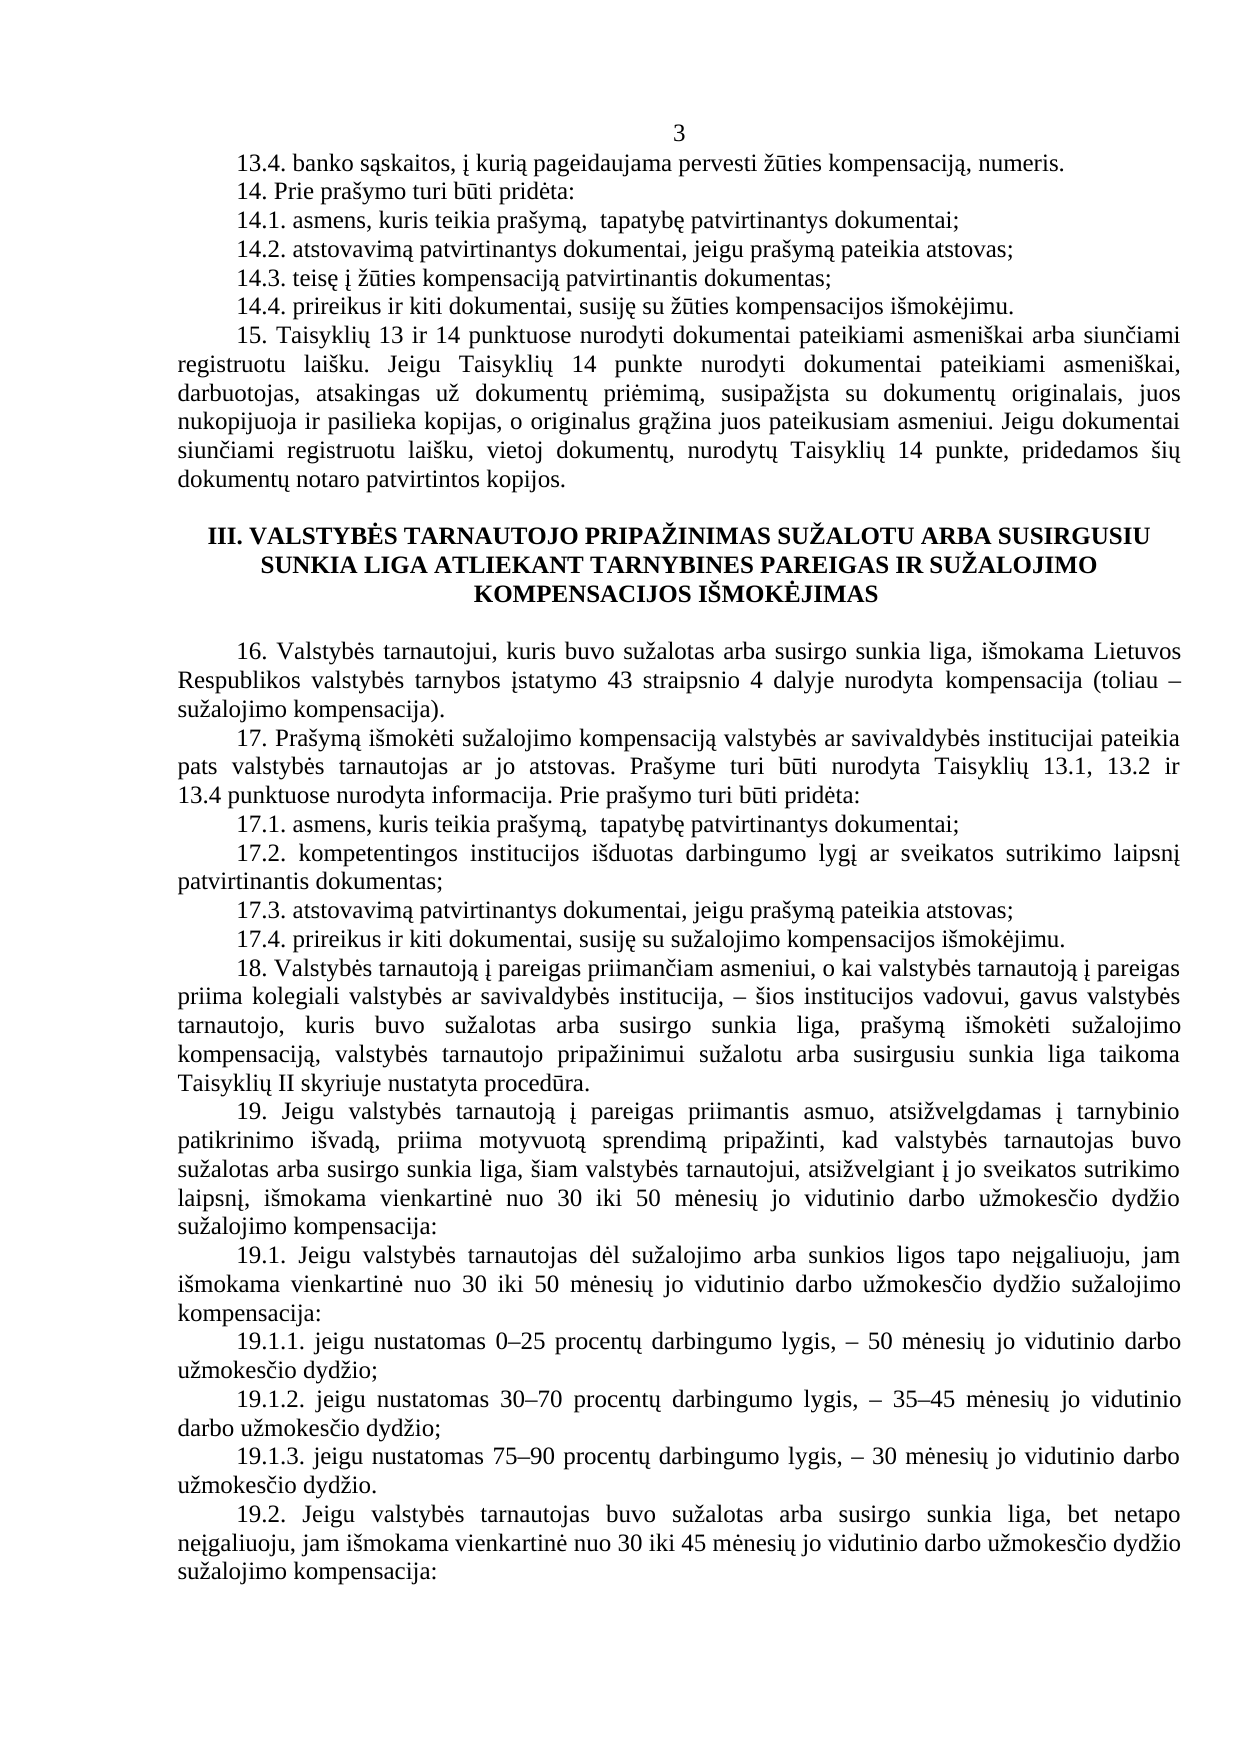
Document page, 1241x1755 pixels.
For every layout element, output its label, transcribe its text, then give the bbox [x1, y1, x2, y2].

text 13.4. banko sąskaitos, į kurią pageidaujama pervesti žūties kompensaciją, numeris. [177, 148, 1181, 176]
text 19.2. Jeigu valstybės tarnautojas buvo sužalotas arba susirgo sunkia liga, bet netapo neįgaliuoju, jam išmokama vienkartinė nuo 30 iki 45 mėnesių jo vidutinio darbo užmokesčio dydžio sužalojimo kompensacija: [177, 1499, 1181, 1585]
text 19.1.1. jeigu nustatomas 0–25 procentų darbingumo lygis, – 50 mėnesių jo vidutinio darbo užmokesčio dydžio; [177, 1326, 1181, 1384]
text 15. Taisyklių 13 ir 14 punktuose nurodyti dokumentai pateikiami asmeniškai arba siunčiami registruotu laišku. Jeigu Taisyklių 14 punkte nurodyti dokumentai pateikiami asmeniškai, darbuotojas, atsakingas už dokumentų priėmimą, susipažįsta su dokumentų originalais, juos nukopijuoja ir pasilieka kopijas, o originalus grąžina juos pateikusiam asmeniui. Jeigu dokumentai siunčiami registruotu laišku, vietoj dokumentų, nurodytų Taisyklių 14 punkte, pridedamos šių dokumentų notaro patvirtintos kopijos. [177, 320, 1181, 493]
text 14.3. teisę į žūties kompensaciją patvirtinantis dokumentas; [177, 263, 1181, 291]
text 19. Jeigu valstybės tarnautoją į pareigas priimantis asmuo, atsižvelgdamas į tarnybinio patikrinimo išvadą, priima motyvuotą sprendimą pripažinti, kad valstybės tarnautojas buvo sužalotas arba susirgo sunkia liga, šiam valstybės tarnautojui, atsižvelgiant į jo sveikatos sutrikimo laipsnį, išmokama vienkartinė nuo 30 iki 50 mėnesių jo vidutinio darbo užmokesčio dydžio sužalojimo kompensacija: [177, 1096, 1181, 1240]
text 17.1. asmens, kuris teikia prašymą, tapatybę patvirtinantys dokumentai; [177, 809, 1181, 838]
text 14. Prie prašymo turi būti pridėta: [177, 176, 1181, 205]
text 17.3. atstovavimą patvirtinantys dokumentai, jeigu prašymą pateikia atstovas; [177, 895, 1181, 924]
text 14.2. atstovavimą patvirtinantys dokumentai, jeigu prašymą pateikia atstovas; [177, 234, 1181, 263]
text 17.2. kompetentingos institucijos išduotas darbingumo lygį ar sveikatos sutrikimo laipsnį patvirtinantis dokumentas; [177, 838, 1181, 895]
text III. VALSTYBĖS TARNAUTOJO PRIPAŽINIMas SUŽALOTU ARBA SUSIRGUSIU SUNKIA LIGA ATLIEKANT TARNYBINES PAREIGAS ir SUŽALOJIMO kompensacijos išmokėjimas [177, 521, 1181, 608]
text 17.4. prireikus ir kiti dokumentai, susiję su sužalojimo kompensacijos išmokėjimu. [177, 924, 1181, 953]
text 18. Valstybės tarnautoją į pareigas priimančiam asmeniui, o kai valstybės tarnautoją į pareigas priima kolegiali valstybės ar savivaldybės institucija, – šios institucijos vadovui, gavus valstybės tarnautojo, kuris buvo sužalotas arba susirgo sunkia liga, prašymą išmokėti sužalojimo kompensaciją, valstybės tarnautojo pripažinimui sužalotu arba susirgusiu sunkia liga taikoma Taisyklių II skyriuje nustatyta procedūra. [177, 953, 1181, 1096]
text 19.1.2. jeigu nustatomas 30–70 procentų darbingumo lygis, – 35–45 mėnesių jo vidutinio darbo užmokesčio dydžio; [177, 1384, 1181, 1441]
text 14.4. prireikus ir kiti dokumentai, susiję su žūties kompensacijos išmokėjimu. [177, 291, 1181, 320]
text 19.1. Jeigu valstybės tarnautojas dėl sužalojimo arba sunkios ligos tapo neįgaliuoju, jam išmokama vienkartinė nuo 30 iki 50 mėnesių jo vidutinio darbo užmokesčio dydžio sužalojimo kompensacija: [177, 1240, 1181, 1326]
text 14.1. asmens, kuris teikia prašymą, tapatybę patvirtinantys dokumentai; [177, 205, 1181, 234]
text 17. Prašymą išmokėti sužalojimo kompensaciją valstybės ar savivaldybės institucijai pateikia pats valstybės tarnautojas ar jo atstovas. Prašyme turi būti nurodyta Taisyklių 13.1, 13.2 ir 13.4 punktuose nurodyta informacija. Prie prašymo turi būti pridėta: [177, 723, 1181, 809]
text 16. Valstybės tarnautojui, kuris buvo sužalotas arba susirgo sunkia liga, išmokama Lietuvos Respublikos valstybės tarnybos įstatymo 43 straipsnio 4 dalyje nurodyta kompensacija (toliau – sužalojimo kompensacija). [177, 636, 1181, 723]
text 19.1.3. jeigu nustatomas 75–90 procentų darbingumo lygis, – 30 mėnesių jo vidutinio darbo užmokesčio dydžio. [177, 1441, 1181, 1499]
